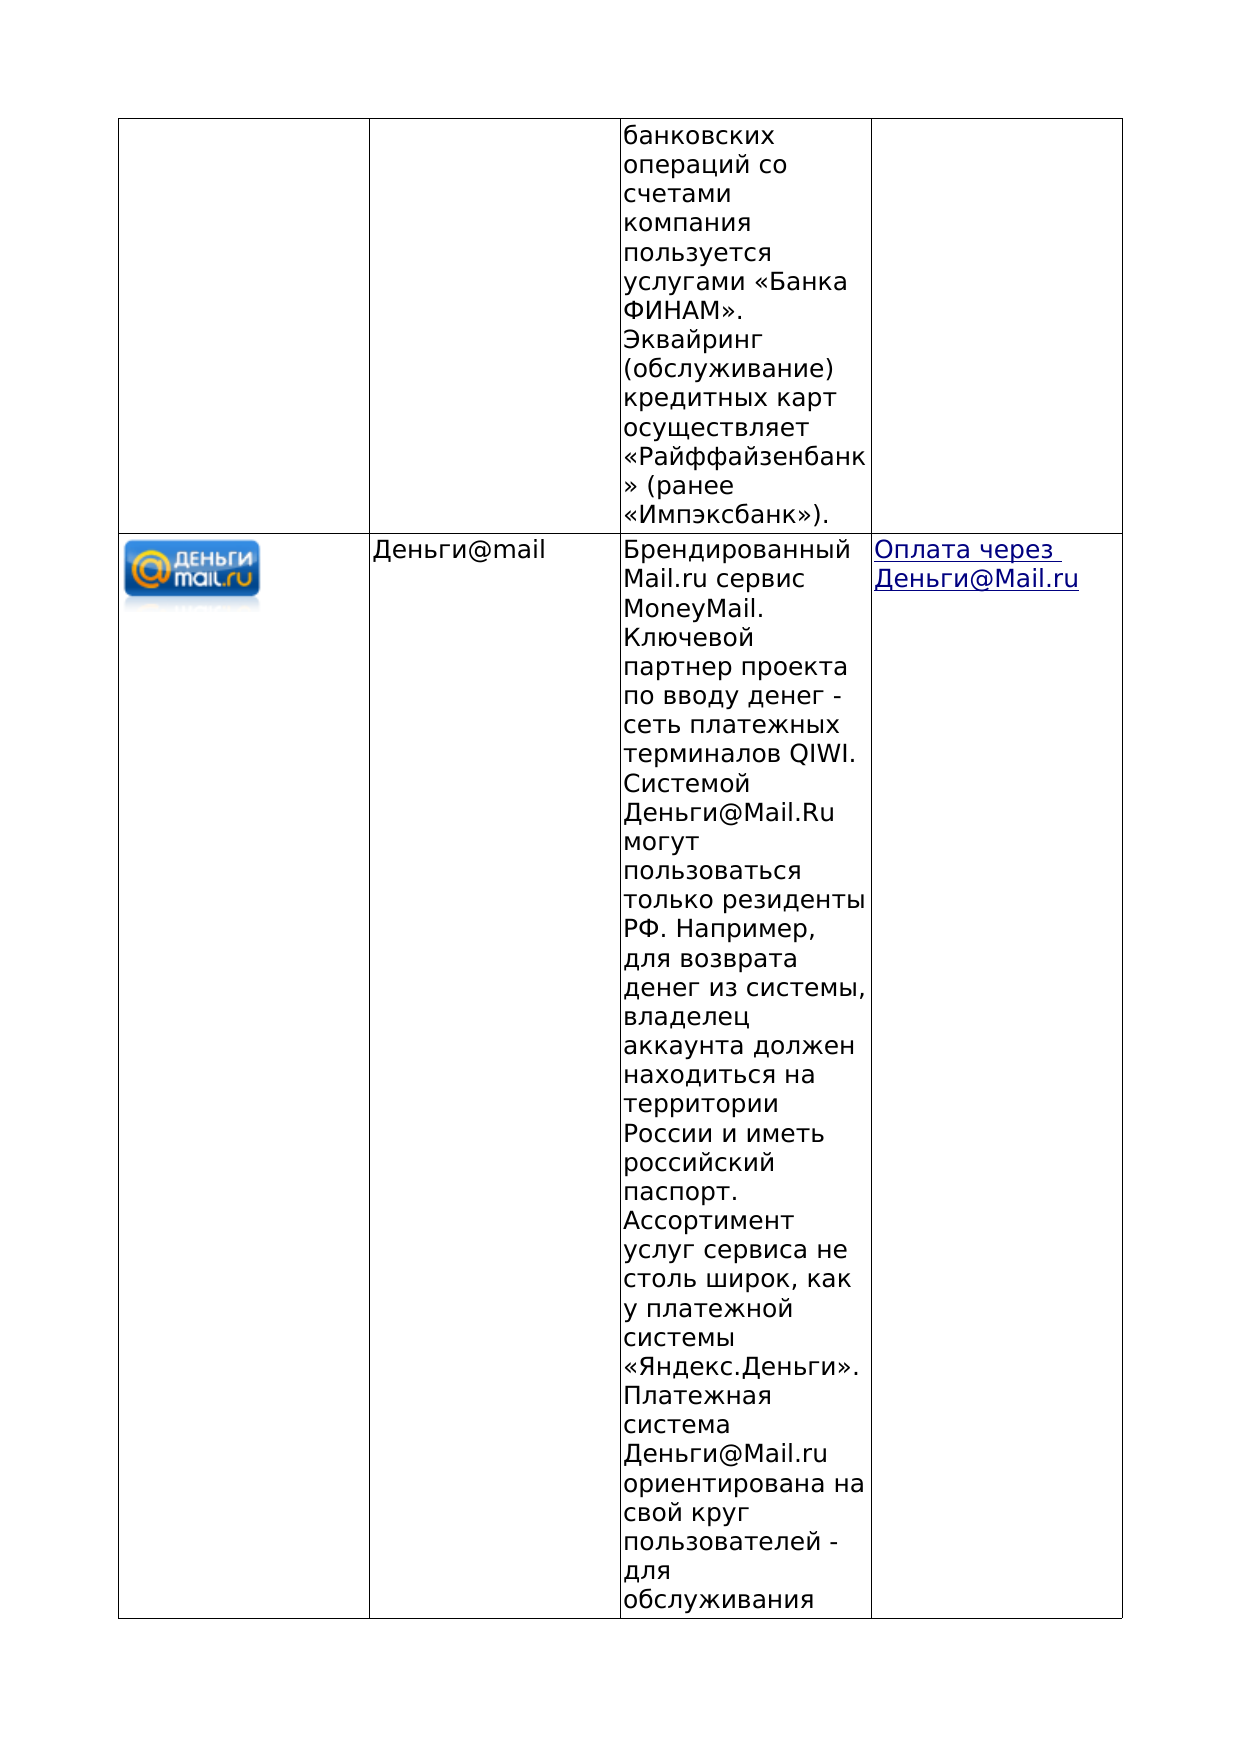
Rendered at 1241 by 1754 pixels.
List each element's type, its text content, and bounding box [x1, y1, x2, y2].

table_cell [119, 119, 369, 532]
table_cell [119, 534, 369, 1617]
picture [121, 535, 262, 612]
table_cell банковских операций со счетами компания пользуется услугами «Банка ФИНАМ». Эквайринг (обслуживание) кредитных карт осуществляет «Райффайзенбанк» (ранее «Импэксбанк»). [621, 119, 871, 532]
table_cell [370, 119, 620, 532]
table_cell Оплата через Деньги@Mail.ru [872, 534, 1122, 1617]
table_cell Деньги@mail [370, 534, 620, 1617]
table_cell [872, 119, 1122, 532]
table_cell Брендированный Mail.ru сервис MoneyMail. Ключевой партнер проекта по вводу денег - сеть платежных терминалов QIWI. Системой Деньги@Mail.Ru могут пользоваться только резиденты РФ. Например, для возврата денег из системы, владелец аккаунта должен находиться на территории России и иметь российский паспорт. Ассортимент услуг сервиса не столь широк, как у платежной системы «Яндекс.Деньги». Платежная система Деньги@Mail.ru ориентирована на свой круг пользователей - для обслуживания [621, 534, 871, 1617]
